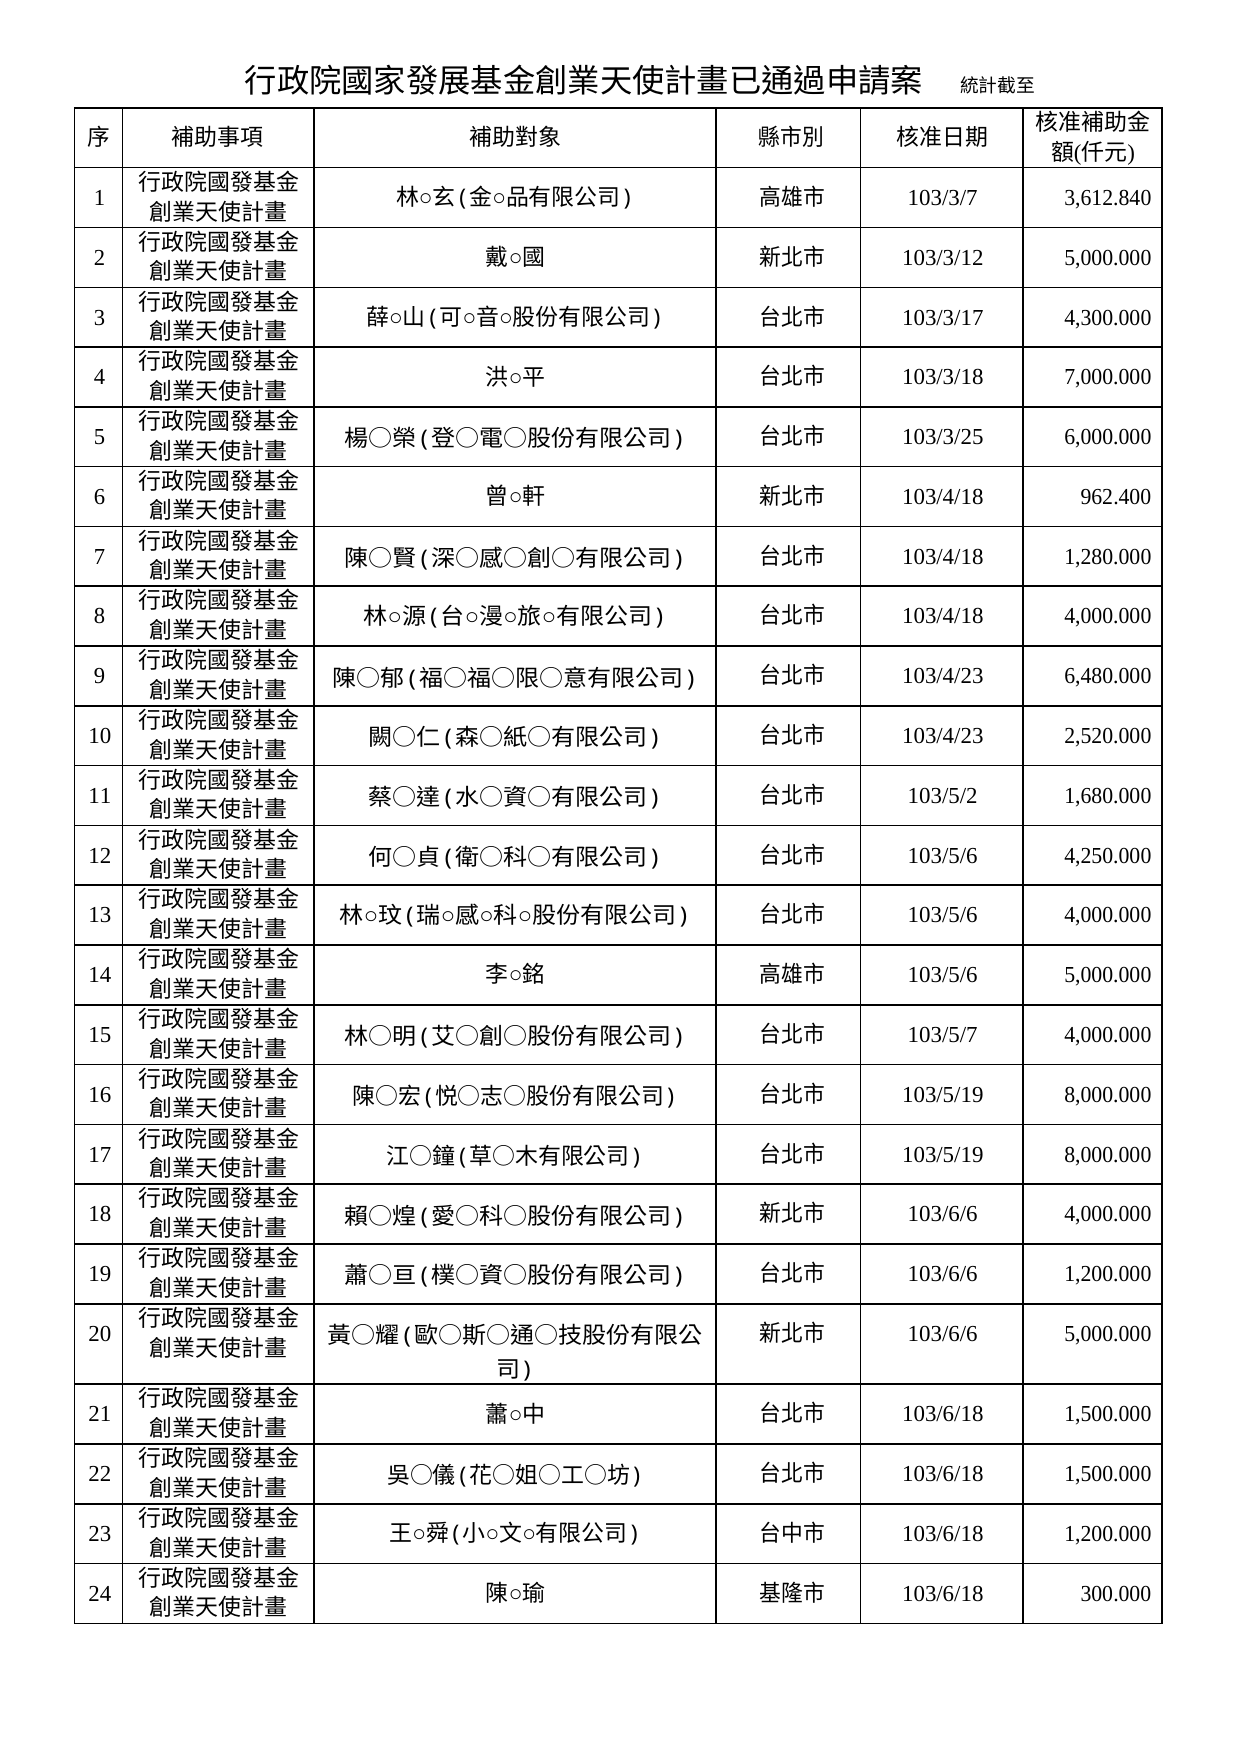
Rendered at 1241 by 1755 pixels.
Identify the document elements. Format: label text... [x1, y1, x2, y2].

table_cell 台北市 [717, 348, 860, 406]
table_cell 103/3/25 [861, 408, 1022, 466]
table_cell 賴○煌(愛○科○股份有限公司) [315, 1185, 715, 1243]
table_cell 6 [75, 467, 122, 526]
table_cell 楊○榮(登○電○股份有限公司) [315, 408, 715, 466]
table_cell 103/5/6 [861, 946, 1022, 1004]
table_cell 4,000.000 [1024, 886, 1161, 944]
table_cell 4 [75, 348, 122, 406]
table_cell 1 [75, 168, 122, 227]
table_cell 蔡○達(水○資○有限公司) [315, 766, 715, 824]
table_cell 5,000.000 [1024, 1305, 1161, 1383]
table_cell 103/4/18 [861, 527, 1022, 585]
table_cell 13 [75, 886, 122, 944]
table_cell 1,500.000 [1024, 1385, 1161, 1443]
table_cell 行政院國發基金 創業天使計畫 [123, 1564, 313, 1622]
table_cell 何○貞(衛○科○有限公司) [315, 826, 715, 884]
table_cell 103/5/6 [861, 886, 1022, 944]
table_cell 台北市 [717, 886, 860, 944]
table_header 核准日期 [861, 109, 1022, 167]
table_cell 2,520.000 [1024, 707, 1161, 765]
table_cell 4,000.000 [1024, 1185, 1161, 1243]
table_cell 林○玄(金○品有限公司) [315, 168, 715, 227]
table_cell 台中市 [717, 1505, 860, 1563]
table_cell 行政院國發基金 創業天使計畫 [123, 647, 313, 705]
table_cell 103/5/2 [861, 766, 1022, 824]
table_cell 行政院國發基金 創業天使計畫 [123, 1445, 313, 1503]
table_cell 台北市 [717, 527, 860, 585]
table_cell 薛○山(可○音○股份有限公司) [315, 288, 715, 346]
table_cell 8,000.000 [1024, 1065, 1161, 1123]
table_cell 行政院國發基金 創業天使計畫 [123, 707, 313, 765]
table_cell 9 [75, 647, 122, 705]
table_cell 台北市 [717, 288, 860, 346]
table_cell 1,680.000 [1024, 766, 1161, 824]
table_cell 黃○耀(歐○斯○通○技股份有限公司) [315, 1305, 715, 1383]
table_cell 8 [75, 587, 122, 645]
table_cell 12 [75, 826, 122, 884]
table_cell 台北市 [717, 826, 860, 884]
table_cell 1,280.000 [1024, 527, 1161, 585]
table_cell 962.400 [1024, 467, 1161, 526]
table_header 補助事項 [123, 109, 313, 167]
table_cell 李○銘 [315, 946, 715, 1004]
table_header 核准補助金 額(仟元) [1024, 109, 1161, 167]
table_cell 2 [75, 228, 122, 286]
table_cell 林○玟(瑞○感○科○股份有限公司) [315, 886, 715, 944]
table_cell 行政院國發基金 創業天使計畫 [123, 527, 313, 585]
table_cell 14 [75, 946, 122, 1004]
table_cell 4,000.000 [1024, 1006, 1161, 1064]
table_cell 行政院國發基金 創業天使計畫 [123, 1065, 313, 1123]
table_cell 行政院國發基金 創業天使計畫 [123, 1185, 313, 1243]
table_cell 行政院國發基金 創業天使計畫 [123, 946, 313, 1004]
table_cell 台北市 [717, 647, 860, 705]
table_cell 行政院國發基金 創業天使計畫 [123, 1125, 313, 1183]
table_cell 曾○軒 [315, 467, 715, 526]
table_cell 陳○郁(福○福○限○意有限公司) [315, 647, 715, 705]
table_cell 3 [75, 288, 122, 346]
table_cell 行政院國發基金 創業天使計畫 [123, 826, 313, 884]
table_cell 3,612.840 [1024, 168, 1161, 227]
table_cell 行政院國發基金 創業天使計畫 [123, 766, 313, 824]
table_cell 台北市 [717, 1006, 860, 1064]
table_cell 台北市 [717, 766, 860, 824]
table_cell 台北市 [717, 1385, 860, 1443]
table_cell 1,500.000 [1024, 1445, 1161, 1503]
table_cell 高雄市 [717, 168, 860, 227]
table_cell 台北市 [717, 587, 860, 645]
table_cell 洪○平 [315, 348, 715, 406]
table_cell 陳○宏(悦○志○股份有限公司) [315, 1065, 715, 1123]
table_cell 行政院國發基金 創業天使計畫 [123, 1385, 313, 1443]
table_cell 台北市 [717, 1065, 860, 1123]
table_cell 103/6/6 [861, 1305, 1022, 1383]
table_cell 台北市 [717, 707, 860, 765]
table_cell 22 [75, 1445, 122, 1503]
table_cell 15 [75, 1006, 122, 1064]
table_cell 行政院國發基金 創業天使計畫 [123, 288, 313, 346]
table_cell 4,250.000 [1024, 826, 1161, 884]
table_cell 1,200.000 [1024, 1505, 1161, 1563]
table_cell 闕○仁(森○紙○有限公司) [315, 707, 715, 765]
table_cell 台北市 [717, 1125, 860, 1183]
table_cell 103/6/18 [861, 1385, 1022, 1443]
table_cell 行政院國發基金 創業天使計畫 [123, 348, 313, 406]
table_cell 行政院國發基金 創業天使計畫 [123, 587, 313, 645]
table_cell 王○舜(小○文○有限公司) [315, 1505, 715, 1563]
table_cell 103/4/23 [861, 707, 1022, 765]
table_header 補助對象 [315, 109, 715, 167]
table_cell 103/5/6 [861, 826, 1022, 884]
table_cell 21 [75, 1385, 122, 1443]
table_cell 高雄市 [717, 946, 860, 1004]
table_cell 103/5/19 [861, 1125, 1022, 1183]
table_cell 台北市 [717, 408, 860, 466]
table_cell 新北市 [717, 467, 860, 526]
table_cell 行政院國發基金 創業天使計畫 [123, 1006, 313, 1064]
table_cell 台北市 [717, 1445, 860, 1503]
table_cell 6,000.000 [1024, 408, 1161, 466]
table_cell 10 [75, 707, 122, 765]
table_cell 103/3/17 [861, 288, 1022, 346]
table_cell 江○鐘(草○木有限公司) [315, 1125, 715, 1183]
table_cell 蕭○亘(樸○資○股份有限公司) [315, 1245, 715, 1303]
table_cell 新北市 [717, 228, 860, 286]
table_cell 103/6/18 [861, 1505, 1022, 1563]
table_cell 103/4/23 [861, 647, 1022, 705]
table_cell 台北市 [717, 1245, 860, 1303]
table_cell 24 [75, 1564, 122, 1622]
table_cell 5,000.000 [1024, 946, 1161, 1004]
table_cell 4,300.000 [1024, 288, 1161, 346]
table_cell 行政院國發基金 創業天使計畫 [123, 467, 313, 526]
table_cell 林○源(台○漫○旅○有限公司) [315, 587, 715, 645]
table_cell 11 [75, 766, 122, 824]
table_cell 行政院國發基金 創業天使計畫 [123, 408, 313, 466]
table_cell 103/6/6 [861, 1245, 1022, 1303]
table_cell 1,200.000 [1024, 1245, 1161, 1303]
table_cell 蕭○中 [315, 1385, 715, 1443]
table_cell 20 [75, 1305, 122, 1383]
table_cell 基隆市 [717, 1564, 860, 1622]
table_cell 5 [75, 408, 122, 466]
table_cell 103/3/7 [861, 168, 1022, 227]
table_cell 行政院國發基金 創業天使計畫 [123, 1505, 313, 1563]
table_cell 103/3/12 [861, 228, 1022, 286]
table_cell 5,000.000 [1024, 228, 1161, 286]
table_cell 300.000 [1024, 1564, 1161, 1622]
table_cell 陳○瑜 [315, 1564, 715, 1622]
table_cell 103/6/18 [861, 1445, 1022, 1503]
table_cell 戴○國 [315, 228, 715, 286]
table_cell 林○明(艾○創○股份有限公司) [315, 1006, 715, 1064]
table_cell 103/5/19 [861, 1065, 1022, 1123]
table_header 序 [75, 109, 122, 167]
table_cell 103/6/6 [861, 1185, 1022, 1243]
table_cell 19 [75, 1245, 122, 1303]
table_cell 103/3/18 [861, 348, 1022, 406]
table_cell 新北市 [717, 1305, 860, 1383]
table_cell 陳○賢(深○感○創○有限公司) [315, 527, 715, 585]
table_cell 7 [75, 527, 122, 585]
table_cell 18 [75, 1185, 122, 1243]
table_cell 23 [75, 1505, 122, 1563]
table_cell 103/4/18 [861, 587, 1022, 645]
table_cell 103/6/18 [861, 1564, 1022, 1622]
table_cell 行政院國發基金 創業天使計畫 [123, 168, 313, 227]
table_cell 17 [75, 1125, 122, 1183]
table_cell 行政院國發基金 創業天使計畫 [123, 1305, 313, 1383]
table_cell 103/4/18 [861, 467, 1022, 526]
table_cell 行政院國發基金 創業天使計畫 [123, 228, 313, 286]
table_cell 8,000.000 [1024, 1125, 1161, 1183]
table_cell 新北市 [717, 1185, 860, 1243]
table_cell 103/5/7 [861, 1006, 1022, 1064]
table_cell 4,000.000 [1024, 587, 1161, 645]
table_cell 吳○儀(花○姐○工○坊) [315, 1445, 715, 1503]
table_header 縣市別 [717, 109, 860, 167]
table_cell 行政院國發基金 創業天使計畫 [123, 886, 313, 944]
table_cell 6,480.000 [1024, 647, 1161, 705]
table_cell 行政院國發基金 創業天使計畫 [123, 1245, 313, 1303]
table_cell 16 [75, 1065, 122, 1123]
table_cell 7,000.000 [1024, 348, 1161, 406]
